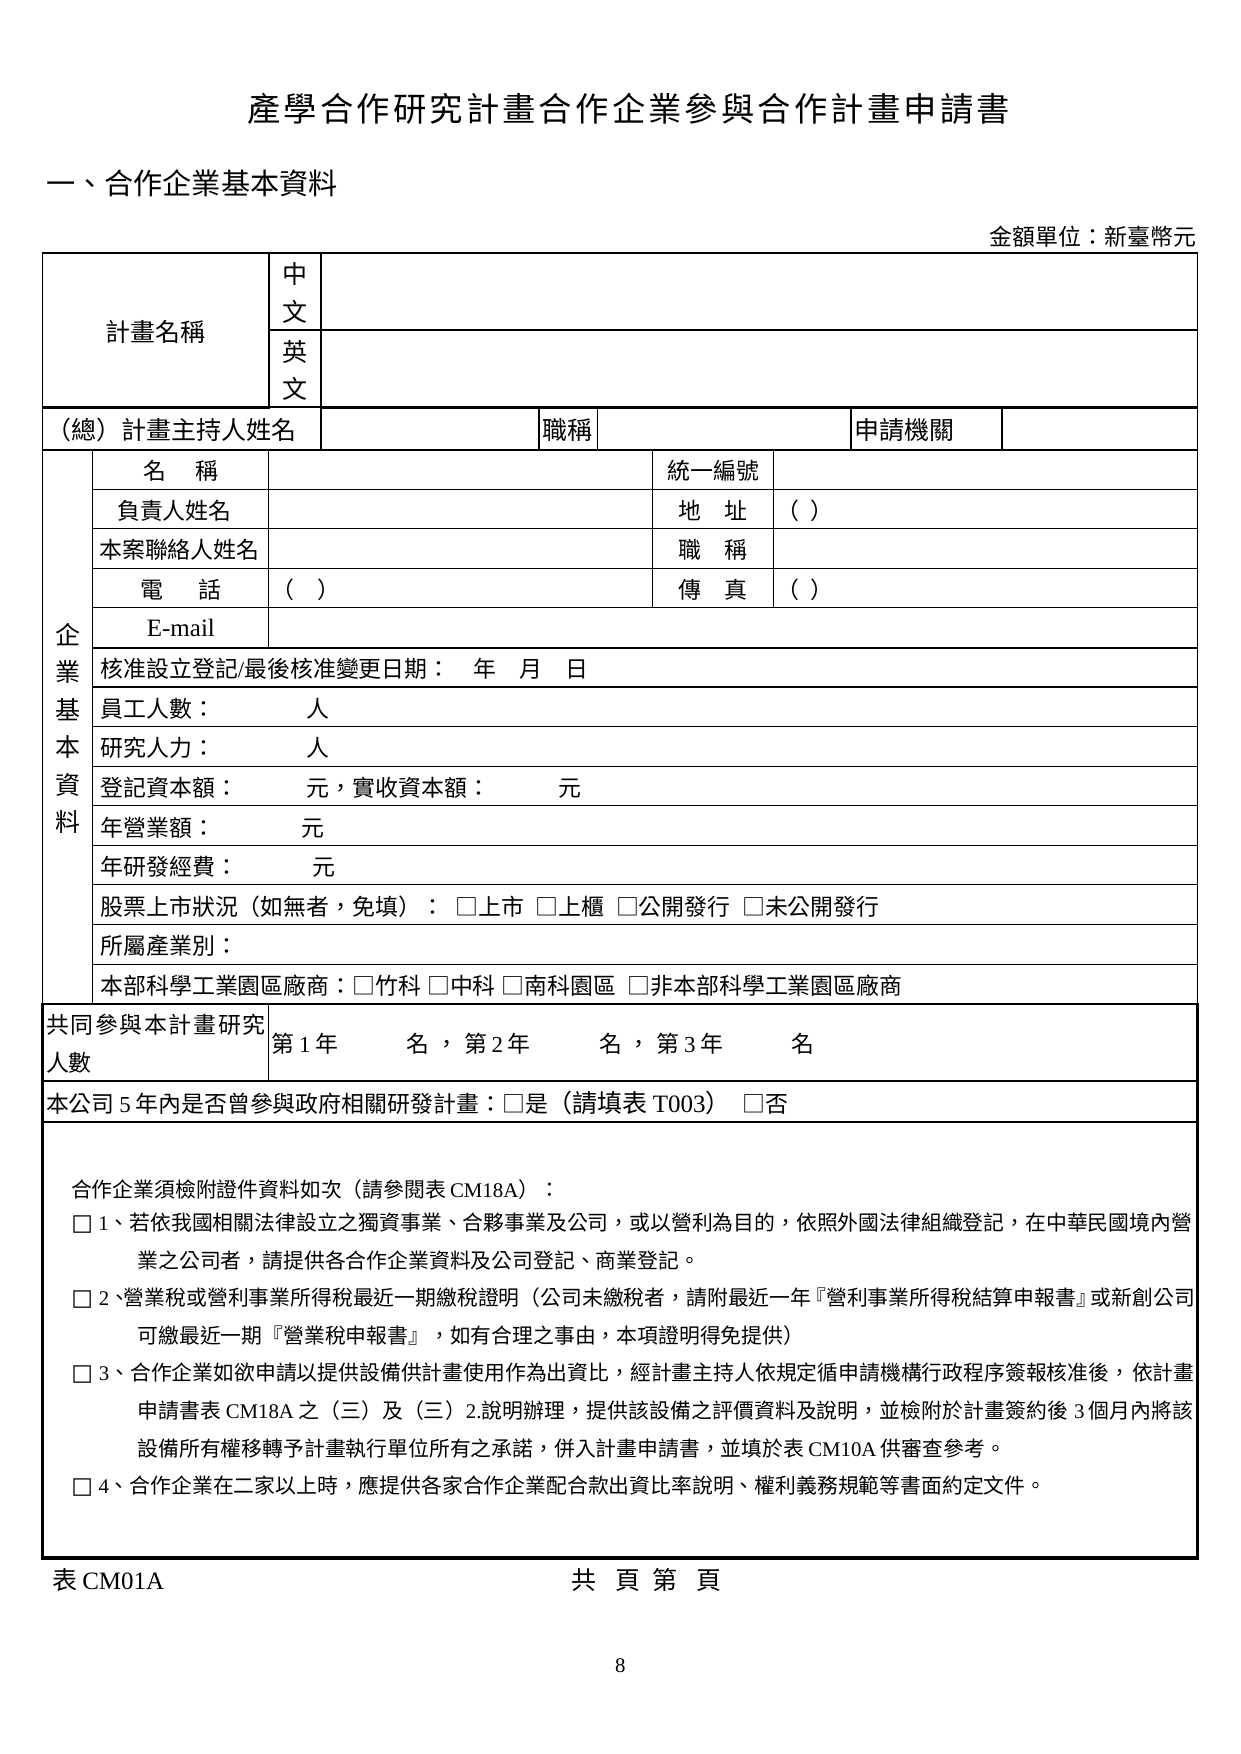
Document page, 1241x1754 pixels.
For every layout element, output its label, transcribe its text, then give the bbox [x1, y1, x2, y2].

table_cell 傳 真 [653, 569, 773, 607]
table_cell 本部科學工業園區廠商：□竹科 □中科 □南科園區 □非本部科學工業園區廠商 [93, 965, 1197, 1003]
text 表CM01A 共 頁 第 頁 [52, 1560, 1169, 1597]
table_cell 職稱 [540, 409, 597, 449]
table_cell [774, 529, 1197, 568]
table_cell 第1年 名 ， 第2年 名 ， 第3年 名 [269, 1005, 1196, 1080]
table_cell 本公司5年內是否曾參與政府相關研發計畫：□是（請填表T003） □否 [44, 1082, 1196, 1121]
table_cell [1003, 409, 1197, 449]
table_cell 職 稱 [653, 529, 773, 568]
table_cell E-mail [93, 608, 268, 647]
table_cell 本案聯絡人姓名 [93, 529, 268, 568]
table_cell [774, 451, 1197, 488]
table_cell （ ） [774, 569, 1197, 607]
table_cell 英文 [270, 331, 320, 406]
table_cell （ ） [774, 490, 1197, 528]
table_cell 電 話 [93, 569, 268, 607]
table_cell [269, 490, 652, 528]
table_cell 員工人數： 人 [93, 688, 1197, 726]
table_header 計畫名稱 [43, 254, 268, 406]
table_cell 核准設立登記/最後核准變更日期： 年 月 日 [93, 649, 1197, 686]
table_cell 年營業額： 元 [93, 806, 1197, 845]
text 產學合作研究計畫合作企業參與合作計畫申請書 [71, 69, 1186, 144]
table_cell [322, 409, 538, 449]
table_cell （總）計畫主持人姓名 [43, 408, 320, 449]
table_cell 共同參與本計畫研究人數 [44, 1005, 268, 1080]
table_cell [598, 409, 850, 449]
table_cell 股票上市狀況（如無者，免填）： □上市 □上櫃 □公開發行 □未公開發行 [93, 885, 1197, 924]
table_cell [269, 608, 1197, 647]
text 金額單位：新臺幣元 [71, 219, 1196, 252]
table_cell 統一編號 [653, 451, 773, 488]
table_cell [322, 331, 1197, 406]
table_cell 地 址 [653, 490, 773, 528]
table_cell [269, 529, 652, 568]
table_cell 合作企業須檢附證件資料如次（請參閱表CM18A）： □ 1、若依我國相關法律設立之獨資事業、合夥事業及公司，或以營利為目的，依照外國法律組織登記，在中華民國境內營業之公司者，請提供各合作企業資料及公司登記、商業登記。 □ 2、營業稅或營利事業所得稅最近一期繳稅證明（公司未繳稅者，請附最近一年『營利事業所得稅結算申報書』或新創公司可繳最近一期『營業稅申報書』，如有合理之事由，本項證明得免提供） □ 3、合作企業如欲申請以提供設備供計畫使用作為出資比，經計畫主持人依規定循申請機構行政程序簽報核准後，依計畫申請書表CM18A之（三）及（三）2.說明辦理，提供該設備之評價資料及說明，並檢附於計畫簽約後3個月內將該設備所有權移轉予計畫執行單位所有之承諾，併入計畫申請書，並填於表CM10A供審查參考。 □ 4、合作企業在二家以上時，應提供各家合作企業配合款出資比率說明、權利義務規範等書面約定文件。 [44, 1123, 1196, 1556]
table_cell 申請機關 [852, 409, 1001, 449]
table_cell 登記資本額： 元，實收資本額： 元 [93, 767, 1197, 805]
table_cell 年研發經費： 元 [93, 846, 1197, 884]
table_cell 研究人力： 人 [93, 727, 1197, 766]
table_cell 企 業 基 本 資 料 [43, 451, 92, 1003]
text 一、合作企業基本資料 [46, 144, 1186, 219]
table_cell [269, 451, 652, 488]
table_header 中文 [270, 254, 320, 329]
table_cell 所屬產業別： [93, 925, 1197, 963]
table_header [322, 254, 1197, 329]
table_cell 名 稱 [93, 451, 268, 488]
table_cell （ ） [269, 569, 652, 607]
table_cell 負責人姓名 [93, 490, 268, 528]
